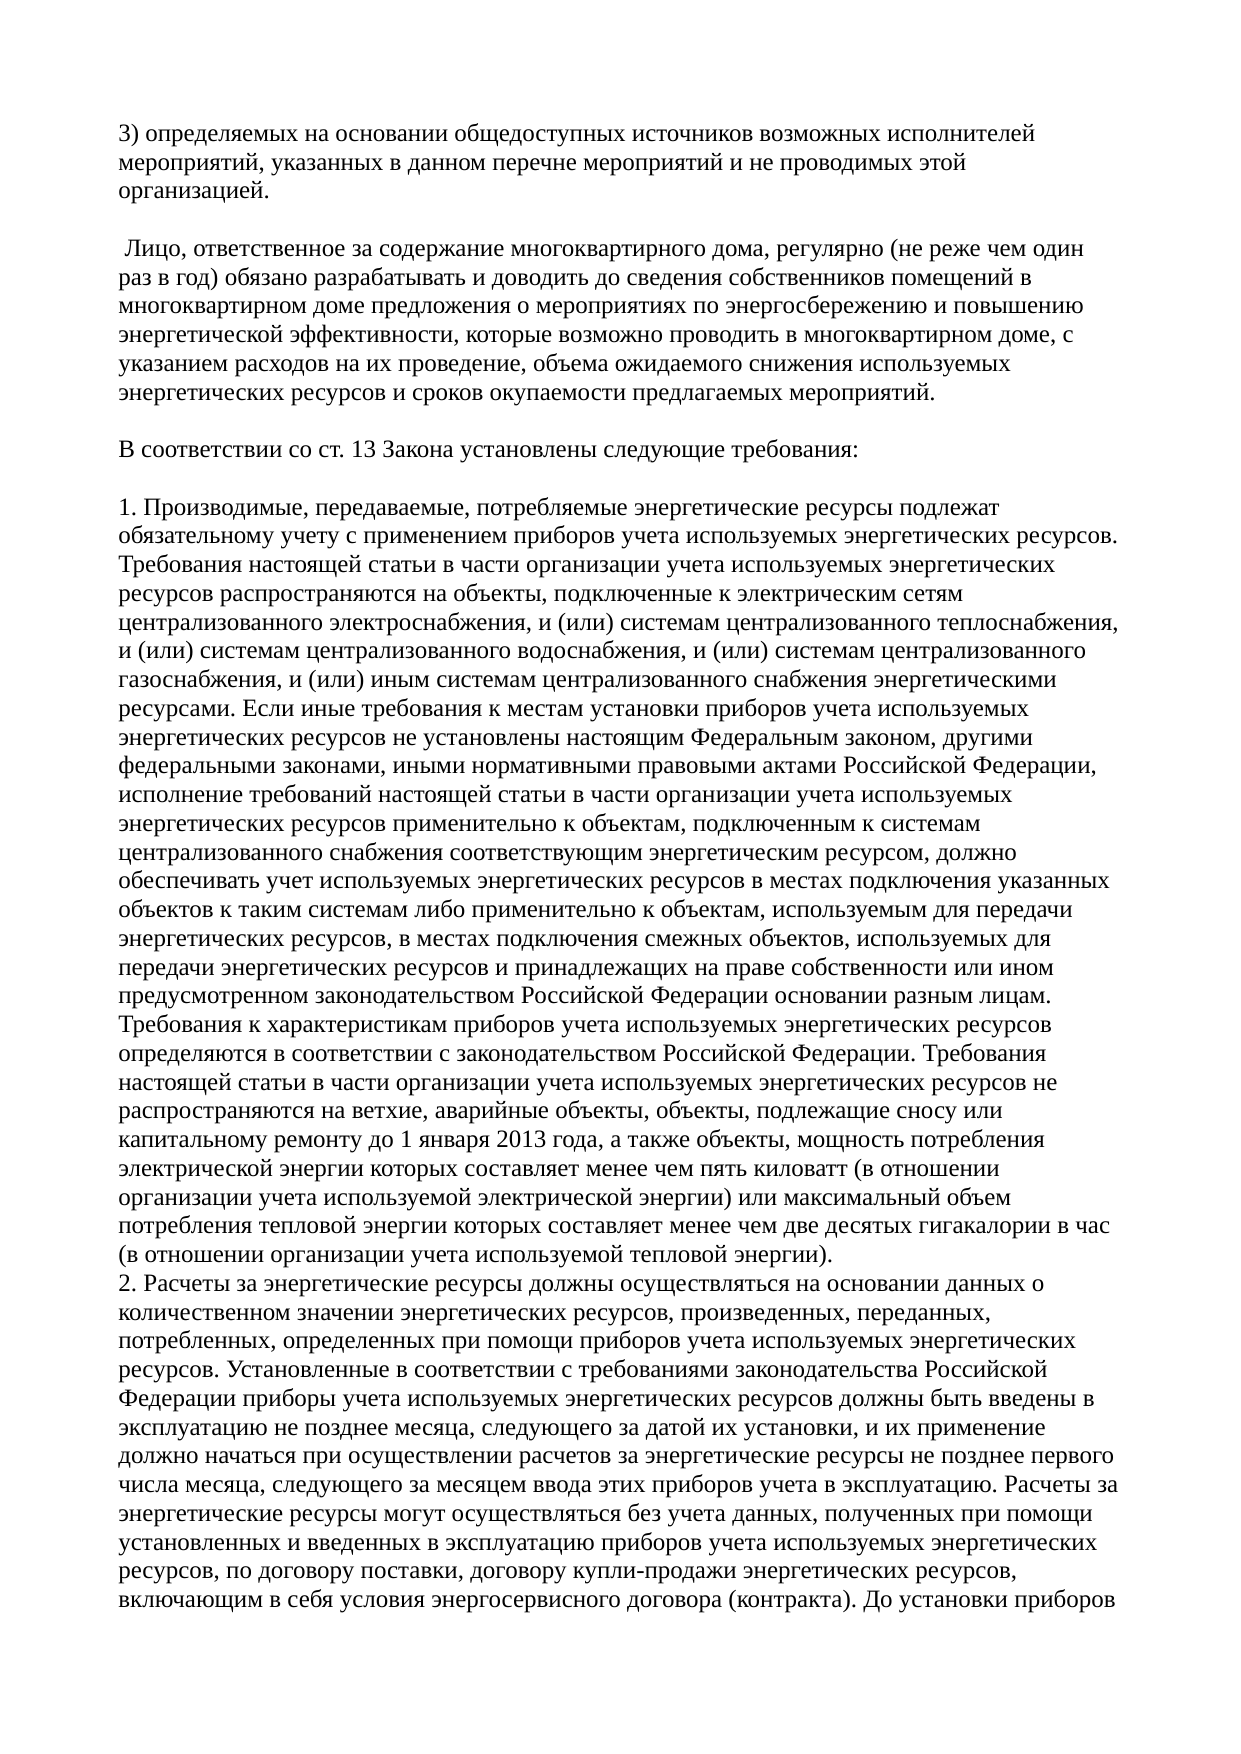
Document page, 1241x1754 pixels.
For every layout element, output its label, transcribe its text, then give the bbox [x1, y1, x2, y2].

text Лицо, ответственное за содержание многоквартирного дома, регулярно (не реже чем один раз в год) обязано разрабатывать и доводить до сведения собственников помещений в многоквартирном доме предложения о мероприятиях по энергосбережению и повышению энергетической эффективности, которые возможно проводить в многоквартирном доме, с указанием расходов на их проведение, объема ожидаемого снижения используемых энергетических ресурсов и сроков окупаемости предлагаемых мероприятий. [118, 233, 1122, 406]
text 2. Расчеты за энергетические ресурсы должны осуществляться на основании данных о количественном значении энергетических ресурсов, произведенных, переданных, потребленных, определенных при помощи приборов учета используемых энергетических ресурсов. Установленные в соответствии с требованиями законодательства Российской Федерации приборы учета используемых энергетических ресурсов должны быть введены в эксплуатацию не позднее месяца, следующего за датой их установки, и их применение должно начаться при осуществлении расчетов за энергетические ресурсы не позднее первого числа месяца, следующего за месяцем ввода этих приборов учета в эксплуатацию. Расчеты за энергетические ресурсы могут осуществляться без учета данных, полученных при помощи установленных и введенных в эксплуатацию приборов учета используемых энергетических ресурсов, по договору поставки, договору купли-продажи энергетических ресурсов, включающим в себя условия энергосервисного договора (контракта). До установки приборов [118, 1268, 1122, 1613]
text 1. Производимые, передаваемые, потребляемые энергетические ресурсы подлежат обязательному учету с применением приборов учета используемых энергетических ресурсов. Требования настоящей статьи в части организации учета используемых энергетических ресурсов распространяются на объекты, подключенные к электрическим сетям централизованного электроснабжения, и (или) системам централизованного теплоснабжения, и (или) системам централизованного водоснабжения, и (или) системам централизованного газоснабжения, и (или) иным системам централизованного снабжения энергетическими ресурсами. Если иные требования к местам установки приборов учета используемых энергетических ресурсов не установлены настоящим Федеральным законом, другими федеральными законами, иными нормативными правовыми актами Российской Федерации, исполнение требований настоящей статьи в части организации учета используемых энергетических ресурсов применительно к объектам, подключенным к системам централизованного снабжения соответствующим энергетическим ресурсом, должно обеспечивать учет используемых энергетических ресурсов в местах подключения указанных объектов к таким системам либо применительно к объектам, используемым для передачи энергетических ресурсов, в местах подключения смежных объектов, используемых для передачи энергетических ресурсов и принадлежащих на праве собственности или ином предусмотренном законодательством Российской Федерации основании разным лицам. Требования к характеристикам приборов учета используемых энергетических ресурсов определяются в соответствии с законодательством Российской Федерации. Требования настоящей статьи в части организации учета используемых энергетических ресурсов не распространяются на ветхие, аварийные объекты, объекты, подлежащие сносу или капитальному ремонту до 1 января 2013 года, а также объекты, мощность потребления электрической энергии которых составляет менее чем пять киловатт (в отношении организации учета используемой электрической энергии) или максимальный объем потребления тепловой энергии которых составляет менее чем две десятых гигакалории в час (в отношении организации учета используемой тепловой энергии). [118, 492, 1122, 1268]
text В соответствии со ст. 13 Закона установлены следующие требования: [118, 434, 1122, 463]
text 3) определяемых на основании общедоступных источников возможных исполнителей мероприятий, указанных в данном перечне мероприятий и не проводимых этой организацией. [118, 118, 1122, 204]
